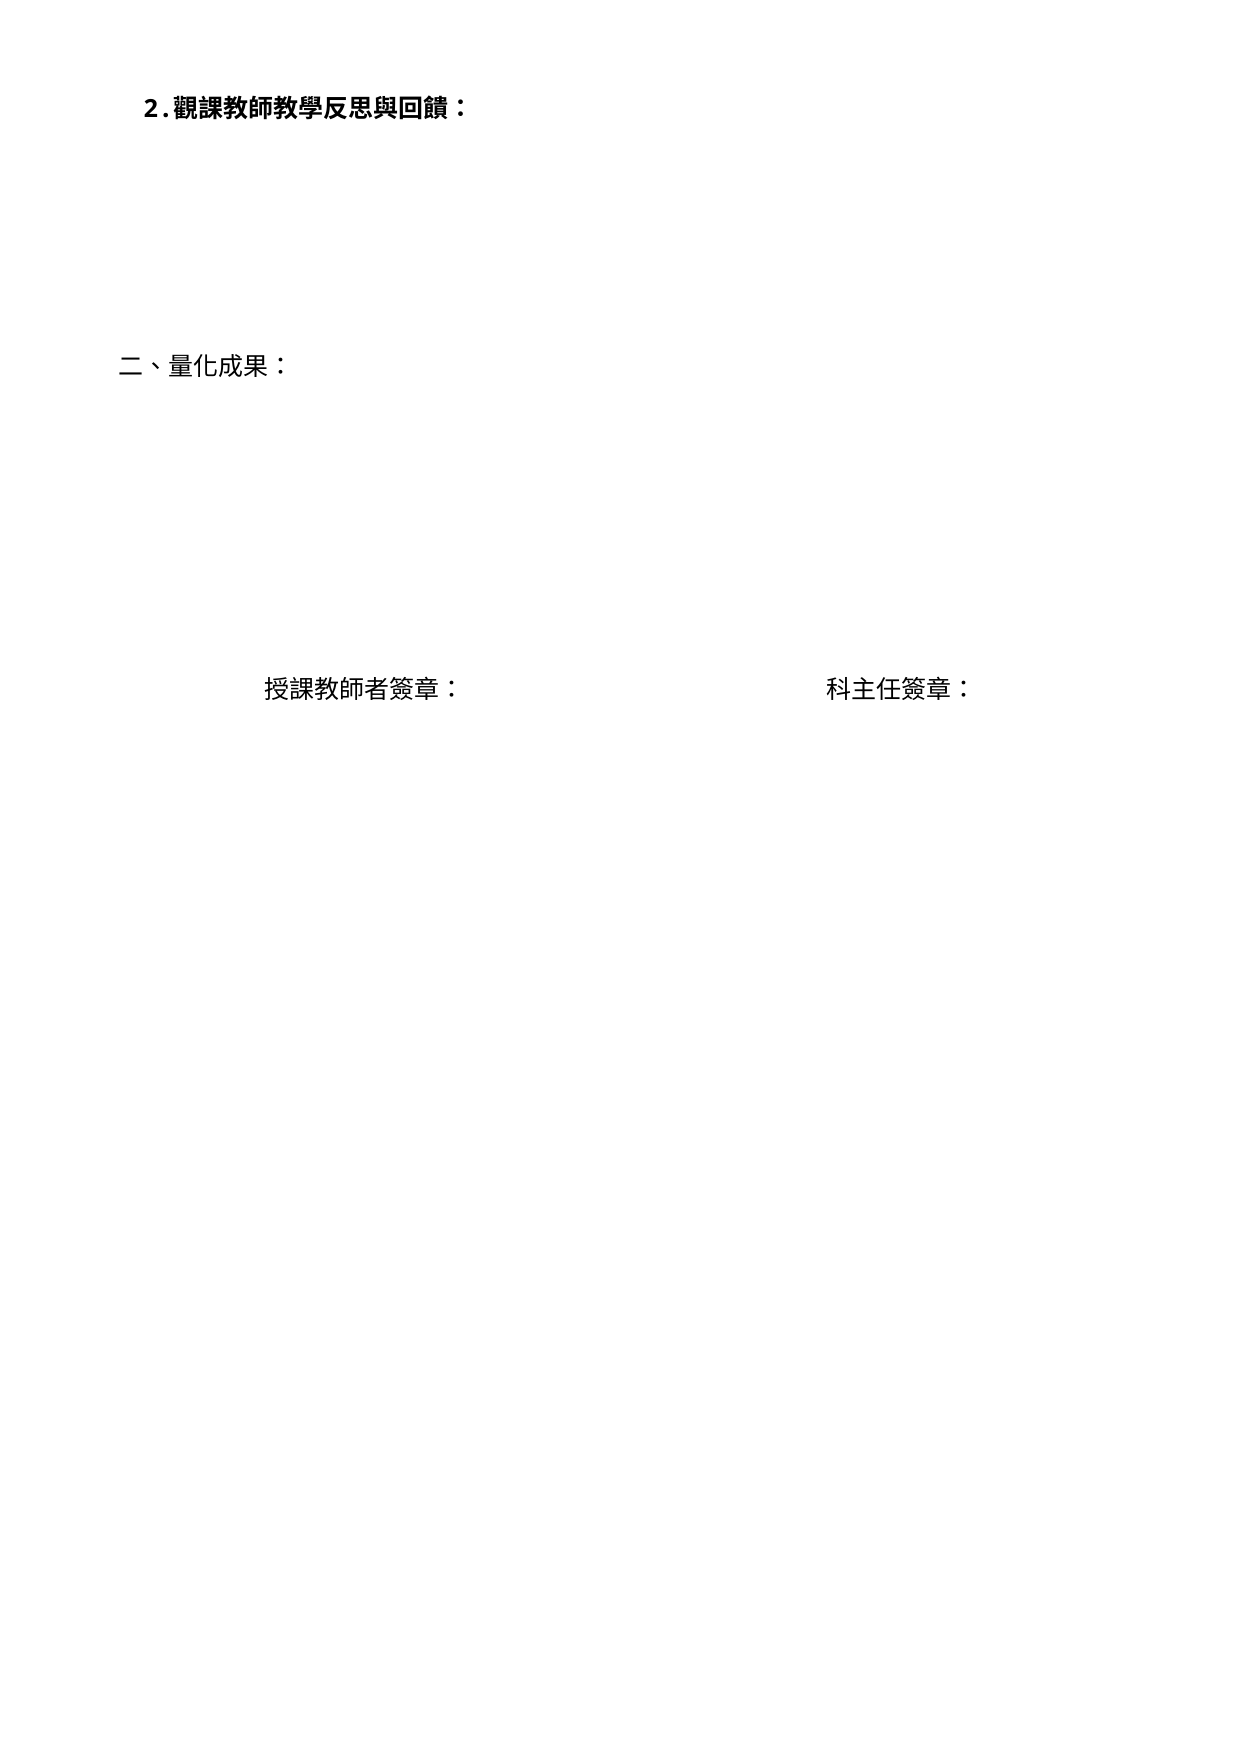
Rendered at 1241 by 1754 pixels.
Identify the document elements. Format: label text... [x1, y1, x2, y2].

text 二、量化成果： [118, 323, 1122, 385]
text 授課教師者簽章： 科主任簽章： [118, 646, 1122, 708]
text 2.觀課教師教學反思與回饋： [118, 64, 1122, 127]
